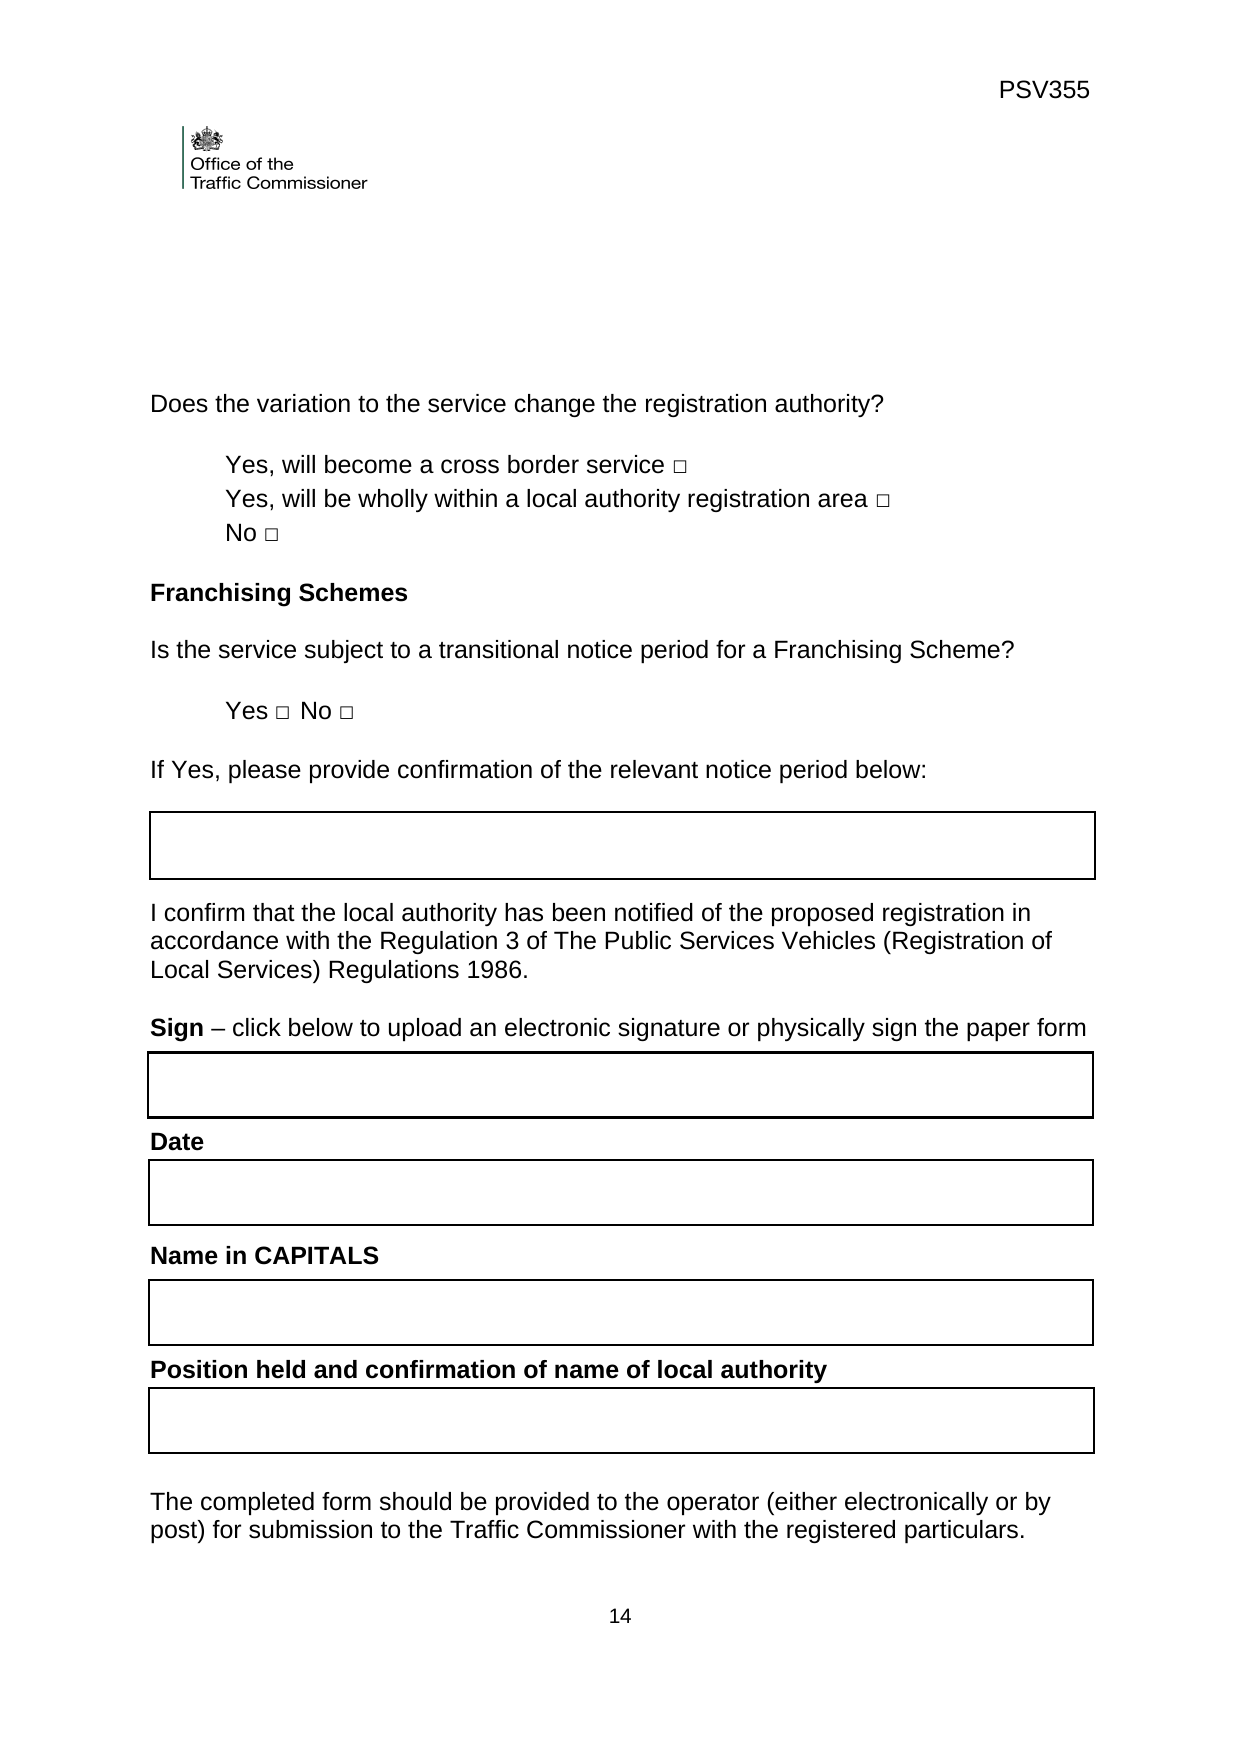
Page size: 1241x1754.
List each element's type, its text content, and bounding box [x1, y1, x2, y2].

text Does the variation to the service change the registration authority? [150, 389, 1090, 418]
text Yes ☐ No ☐ [150, 692, 1090, 727]
text Position held and confirmation of name of local authority [150, 1355, 1090, 1384]
text Franchising Schemes [150, 577, 1090, 606]
text Sign – click below to upload an electronic signature or physically sign the paper form [150, 1013, 1090, 1041]
text Date [150, 1127, 1090, 1156]
text Name in CAPITALS [150, 1241, 1090, 1270]
text I confirm that the local authority has been notified of the proposed registration in accordance with the Regulation 3 of The Public Services Vehicles (Registration of Local Services) Regulations 1986. [150, 898, 1090, 984]
text If Yes, please provide confirmation of the relevant notice period below: [150, 754, 1090, 783]
text Is the service subject to a transitional notice period for a Franchising Scheme? [150, 635, 1090, 664]
text Yes, will become a cross border service ☐ Yes, will be wholly within a local authority registration area ☐ No ☐ [225, 447, 1090, 549]
text The completed form should be provided to the operator (either electronically or by post) for submission to the Traffic Commissioner with the registered particulars. [150, 1486, 1090, 1544]
